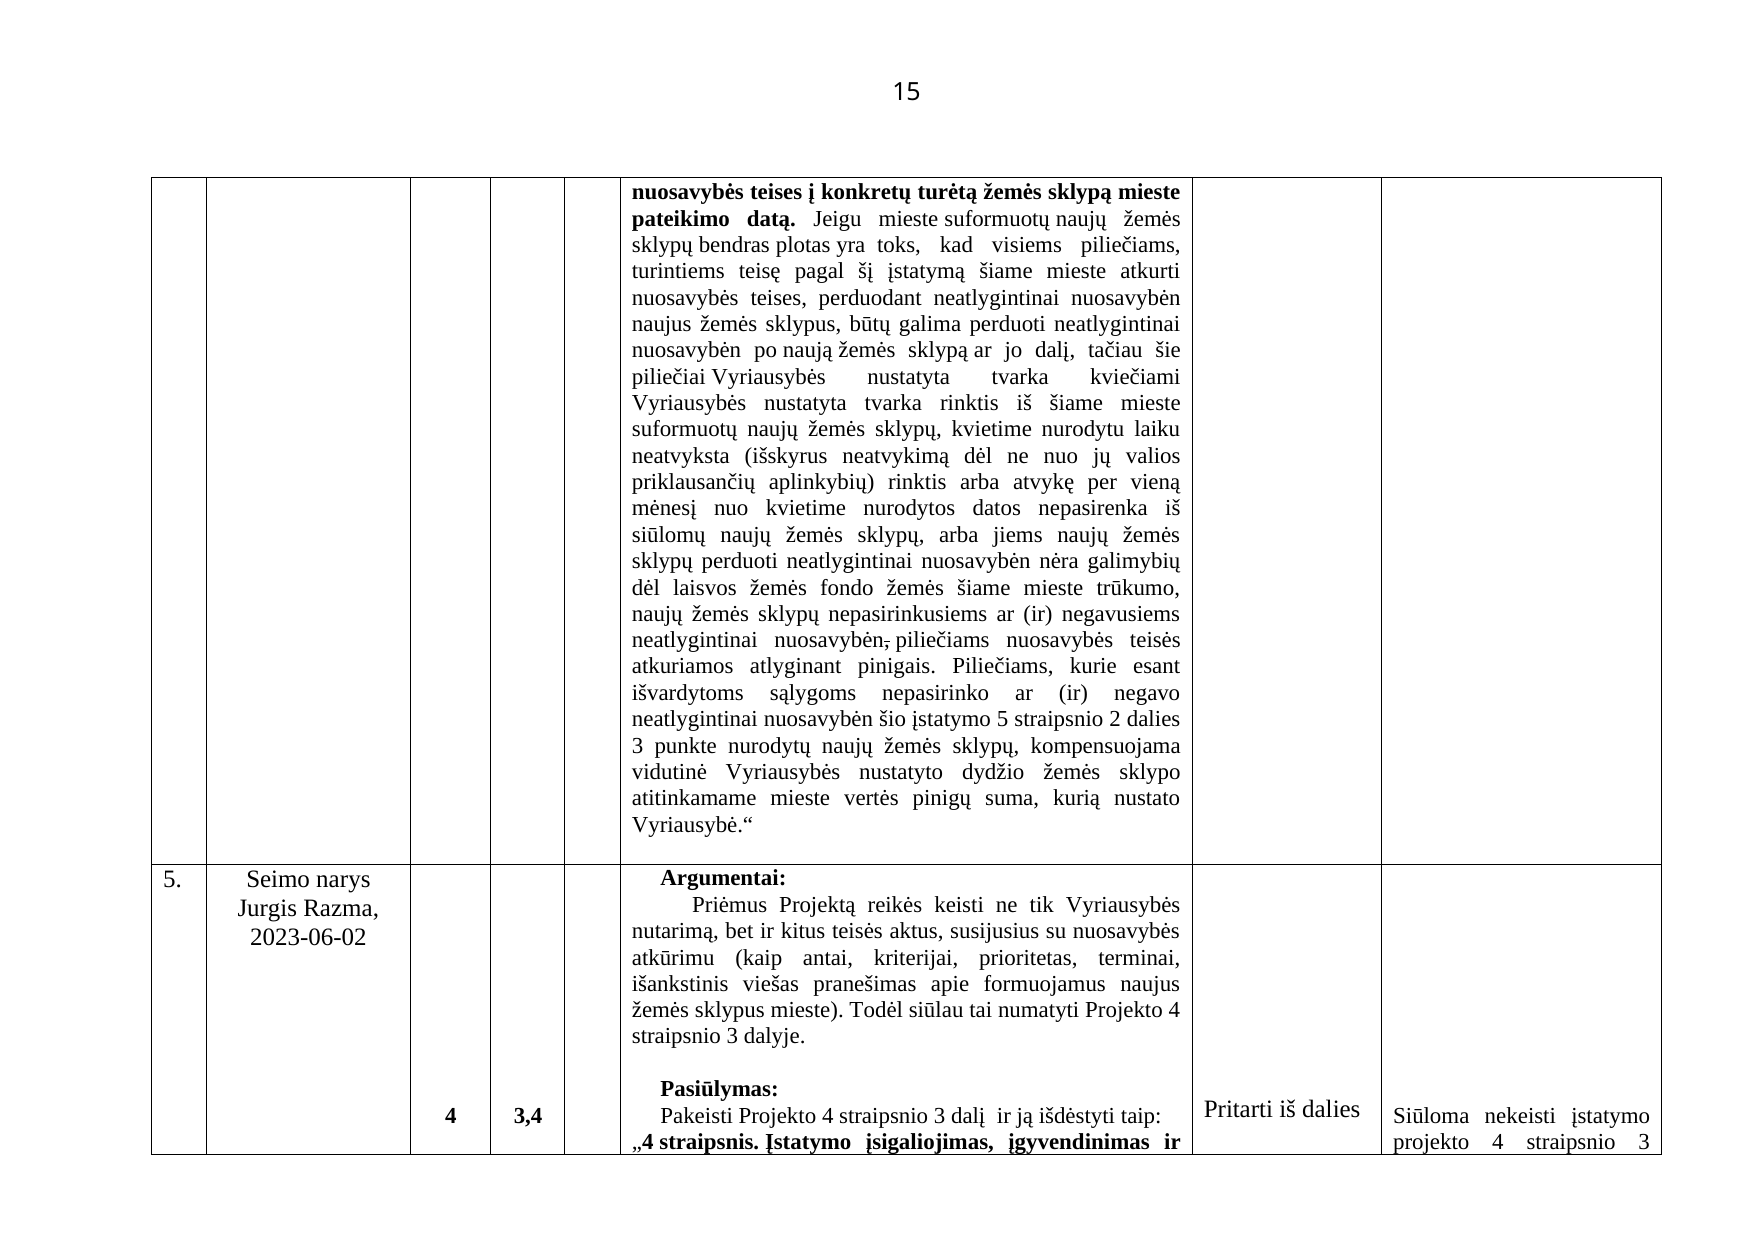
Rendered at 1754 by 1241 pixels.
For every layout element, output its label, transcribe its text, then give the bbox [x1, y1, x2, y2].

table_cell [1193, 178, 1381, 863]
table_cell Seimo narys Jurgis Razma, 2023-06-02 [207, 865, 410, 1154]
table_cell Argumentai: Priėmus Projektą reikės keisti ne tik Vyriausybės nutarimą, bet ir kitus teisės aktus, susijusius su nuosavybės atkūrimu (kaip antai, kriterijai, prioritetas, terminai, išankstinis viešas pranešimas apie formuojamus naujus žemės sklypus mieste). Todėl siūlau tai numatyti Projekto 4 straipsnio 3 dalyje. Pasiūlymas: Pakeisti Projekto 4 straipsnio 3 dalį ir ją išdėstyti taip: „4 straipsnis. Įstatymo įsigaliojimas, įgyvendinimas ir [621, 865, 1192, 1154]
table_cell [207, 178, 410, 863]
table_cell [565, 178, 620, 863]
table_cell Pritarti iš dalies [1193, 865, 1381, 1154]
table_cell nuosavybės teises į konkretų turėtą žemės sklypą mieste pateikimo datą. Jeigu mieste suformuotų naujų žemės sklypų bendras plotas yra toks, kad visiems piliečiams, turintiems teisę pagal šį įstatymą šiame mieste atkurti nuosavybės teises, perduodant neatlygintinai nuosavybėn naujus žemės sklypus, būtų galima perduoti neatlygintinai nuosavybėn po naują žemės sklypą ar jo dalį, tačiau šie piliečiai Vyriausybės nustatyta tvarka kviečiami Vyriausybės nustatyta tvarka rinktis iš šiame mieste suformuotų naujų žemės sklypų, kvietime nurodytu laiku neatvyksta (išskyrus neatvykimą dėl ne nuo jų valios priklausančių aplinkybių) rinktis arba atvykę per vieną mėnesį nuo kvietime nurodytos datos nepasirenka iš siūlomų naujų žemės sklypų, arba jiems naujų žemės sklypų perduoti neatlygintinai nuosavybėn nėra galimybių dėl laisvos žemės fondo žemės šiame mieste trūkumo, naujų žemės sklypų nepasirinkusiems ar (ir) negavusiems neatlygintinai nuosavybėn, piliečiams nuosavybės teisės atkuriamos atlyginant pinigais. Piliečiams, kurie esant išvardytoms sąlygoms nepasirinko ar (ir) negavo neatlygintinai nuosavybėn šio įstatymo 5 straipsnio 2 dalies 3 punkte nurodytų naujų žemės sklypų, kompensuojama vidutinė Vyriausybės nustatyto dydžio žemės sklypo atitinkamame mieste vertės pinigų suma, kurią nustato Vyriausybė.“ [621, 178, 1192, 863]
table_cell 4 [411, 865, 490, 1154]
table_cell [411, 178, 490, 863]
table_cell 3,4 [491, 865, 564, 1154]
table_cell 5. [152, 865, 206, 1154]
table_cell [1382, 178, 1661, 863]
table_cell [491, 178, 564, 863]
table_cell [565, 865, 620, 1154]
table_cell Siūloma nekeisti įstatymo projekto 4 straipsnio 3 [1382, 865, 1661, 1154]
table_cell [152, 178, 206, 863]
